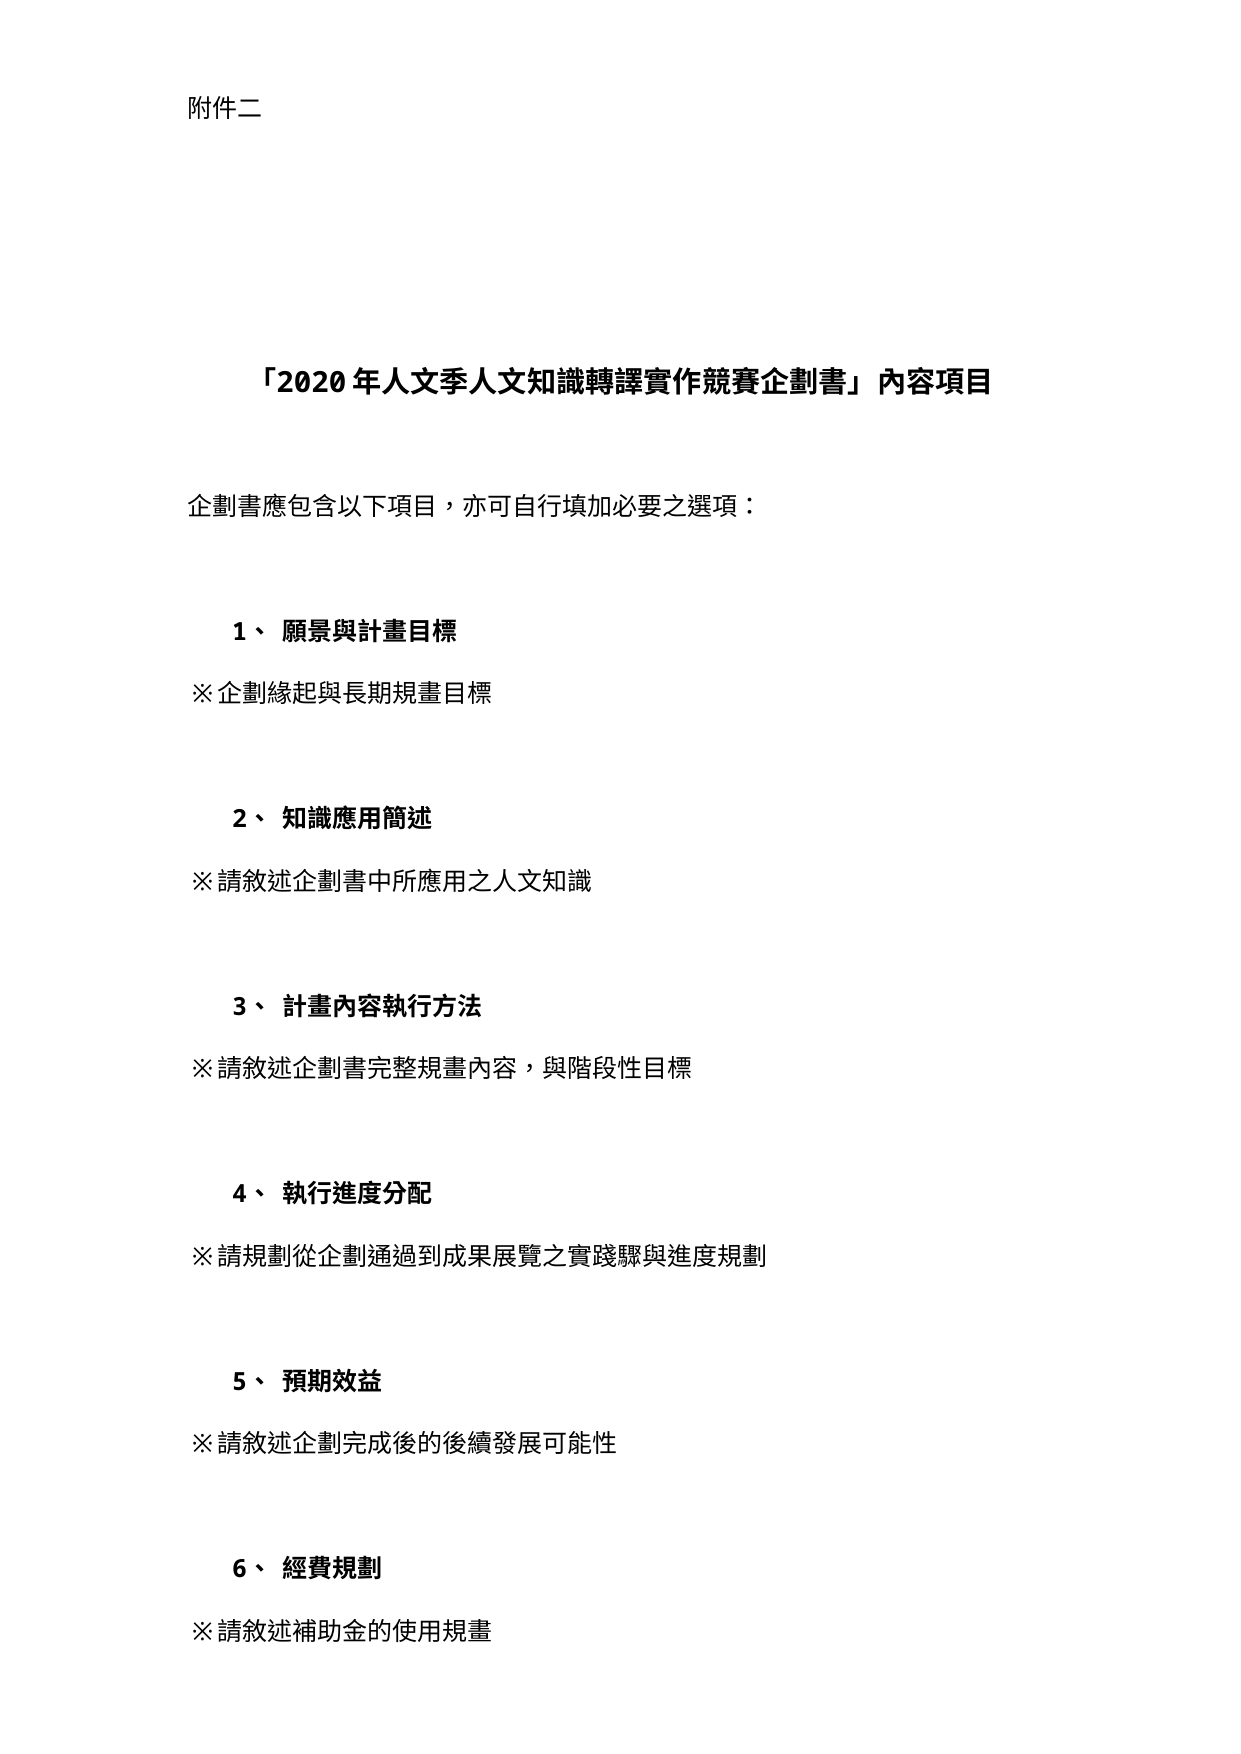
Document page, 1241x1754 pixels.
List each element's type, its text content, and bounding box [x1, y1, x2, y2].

text ※請敘述企劃完成後的後續發展可能性 [187, 1400, 1053, 1463]
list 知識應用簡述 [232, 775, 1053, 838]
list 經費規劃 [232, 1525, 1053, 1588]
list 執行進度分配 [232, 1150, 1053, 1213]
list 預期效益 [232, 1338, 1053, 1400]
text 企劃書應包含以下項目，亦可自行填加必要之選項： [187, 463, 1053, 525]
text ※請敘述企劃書完整規畫內容，與階段性目標 [187, 1025, 1053, 1088]
text 「2020年人文季人文知識轉譯實作競賽企劃書」內容項目 [187, 338, 1053, 400]
text ※企劃緣起與長期規畫目標 [187, 650, 1053, 713]
list 願景與計畫目標 [232, 588, 1053, 650]
text ※請敘述補助金的使用規畫 [187, 1588, 1053, 1650]
text ※請敘述企劃書中所應用之人文知識 [187, 838, 1053, 900]
text ※請規劃從企劃通過到成果展覽之實踐驟與進度規劃 [187, 1213, 1053, 1275]
list 計畫內容執行方法 [232, 963, 1053, 1025]
